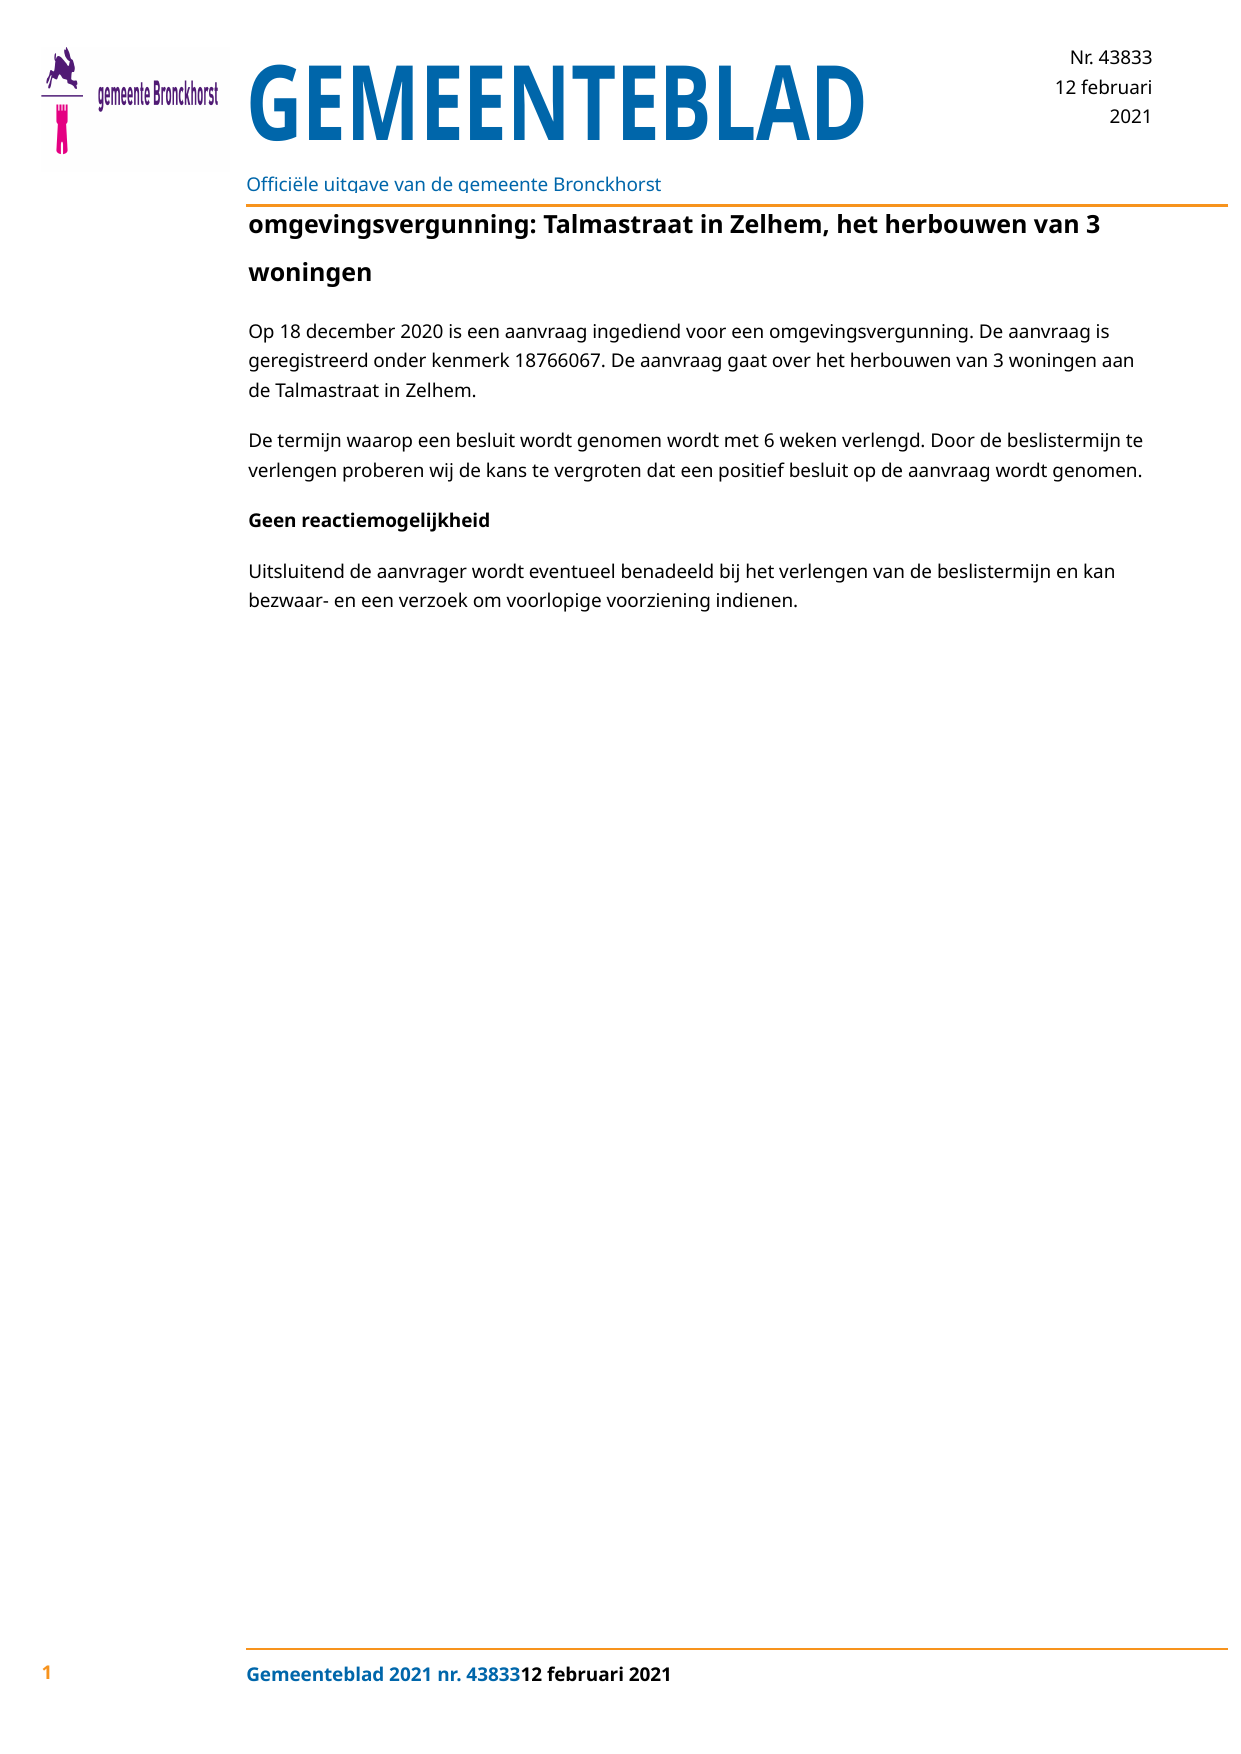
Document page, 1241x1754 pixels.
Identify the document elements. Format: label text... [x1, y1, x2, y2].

picture [41, 47, 231, 172]
text omgevingsvergunning: Talmastraat in Zelhem, het herbouwen van 3 woningen [248, 207, 1152, 288]
text Uitsluitend de aanvrager wordt eventueel benadeeld bij het verlengen van de beslistermijn en kan bezwaar- en een verzoek om voorlopige voorziening indienen. [248, 558, 1152, 613]
text De termijn waarop een besluit wordt genomen wordt met 6 weken verlengd. Door de beslistermijn te verlengen proberen wij de kans te vergroten dat een positief besluit op de aanvraag wordt genomen. [248, 427, 1152, 483]
text Op 18 december 2020 is een aanvraag ingediend voor een omgevingsvergunning. De aanvraag is geregistreerd onder kenmerk 18766067. De aanvraag gaat over het herbouwen van 3 woningen aan de Talmastraat in Zelhem. [248, 318, 1152, 403]
text Geen reactiemogelijkheid [248, 507, 1152, 533]
